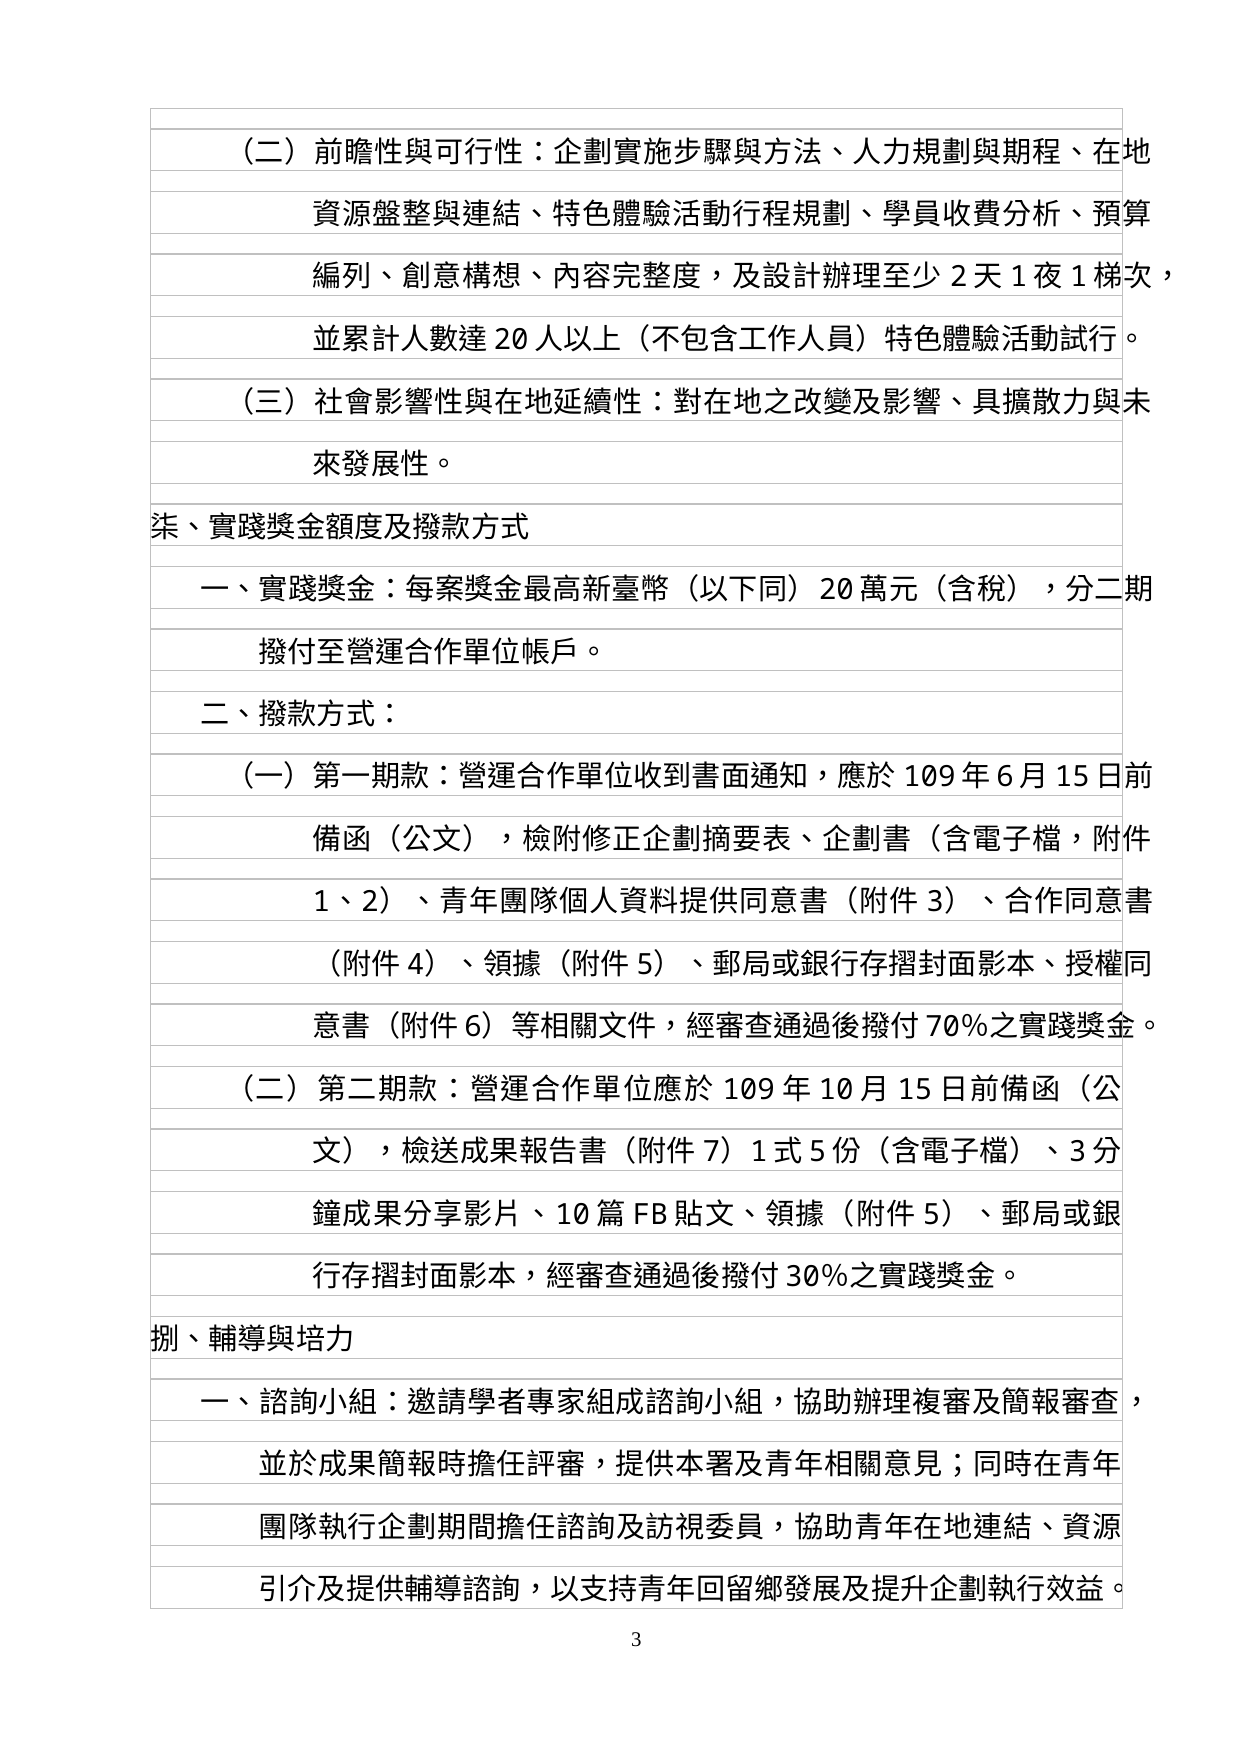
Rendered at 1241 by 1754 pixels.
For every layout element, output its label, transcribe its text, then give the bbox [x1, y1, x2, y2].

text 一、諮詢小組：邀請學者專家組成諮詢小組，協助辦理複審及簡報審查，並於成果簡報時擔任評審，提供本署及青年相關意見；同時在青年團隊執行企劃期間擔任諮詢及訪視委員，協助青年在地連結、資源引介及提供輔導諮詢，以支持青年回留鄉發展及提升企劃執行效益。 [200, 1359, 1122, 1378]
text [225, 1171, 1122, 1191]
text 一、諮詢小組：邀請學者專家組成諮詢小組，協助辦理複審及簡報審查，並於成果簡報時擔任評審，提供本署及青年相關意見；同時在青年團隊執行企劃期間擔任諮詢及訪視委員，協助青年在地連結、資源引介及提供輔導諮詢，以支持青年回留鄉發展及提升企劃執行效益。 [200, 1484, 1122, 1503]
text （二）前瞻性與可行性：企劃實施步驟與方法、人力規劃與期程、在地資源盤整與連結、特色體驗活動行程規劃、學員收費分析、預算編列、創意構想、內容完整度，及設計辦理至少2天1夜1梯次，並累計人數達20人以上（不包含工作人員）特色體驗活動試行。 [225, 317, 1122, 358]
text （一）第一期款：營運合作單位收到書面通知，應於109年6月15日前備函（公文），檢附修正企劃摘要表、企劃書（含電子檔，附件1、2）、青年團隊個人資料提供同意書（附件3）、合作同意書（附件4）、領據（附件5）、郵局或銀行存摺封面影本、授權同意書（附件6）等相關文件，經審查通過後撥付70％之實踐獎金。 [1123, 733, 1154, 1045]
text 文），檢送成果報告書（附件7）1式5份（含電子檔）、3分 [225, 1130, 1122, 1170]
text [151, 1296, 1122, 1316]
text （一）第一期款：營運合作單位收到書面通知，應於109年6月15日前備函（公文），檢附修正企劃摘要表、企劃書（含電子檔，附件1、2）、青年團隊個人資料提供同意書（附件3）、合作同意書（附件4）、領據（附件5）、郵局或銀行存摺封面影本、授權同意書（附件6）等相關文件，經審查通過後撥付70％之實踐獎金。 [225, 755, 1122, 795]
text （二）前瞻性與可行性：企劃實施步驟與方法、人力規劃與期程、在地資源盤整與連結、特色體驗活動行程規劃、學員收費分析、預算編列、創意構想、內容完整度，及設計辦理至少2天1夜1梯次，並累計人數達20人以上（不包含工作人員）特色體驗活動試行。 [1123, 108, 1154, 358]
text 一、諮詢小組：邀請學者專家組成諮詢小組，協助辦理複審及簡報審查，並於成果簡報時擔任評審，提供本署及青年相關意見；同時在青年團隊執行企劃期間擔任諮詢及訪視委員，協助青年在地連結、資源引介及提供輔導諮詢，以支持青年回留鄉發展及提升企劃執行效益。 [200, 1505, 1122, 1545]
text 一、諮詢小組：邀請學者專家組成諮詢小組，協助辦理複審及簡報審查，並於成果簡報時擔任評審，提供本署及青年相關意見；同時在青年團隊執行企劃期間擔任諮詢及訪視委員，協助青年在地連結、資源引介及提供輔導諮詢，以支持青年回留鄉發展及提升企劃執行效益。 [200, 1567, 1122, 1608]
text 一、實踐獎金：每案獎金最高新臺幣（以下同）20萬元（含稅），分二期撥付至營運合作單位帳戶。 [200, 609, 1122, 628]
text （三）社會影響性與在地延續性：對在地之改變及影響、具擴散力與未來發展性。 [225, 442, 1122, 483]
text 一、實踐獎金：每案獎金最高新臺幣（以下同）20萬元（含稅），分二期撥付至營運合作單位帳戶。 [200, 630, 1122, 670]
text 一、實踐獎金：每案獎金最高新臺幣（以下同）20萬元（含稅），分二期撥付至營運合作單位帳戶。 [200, 567, 1122, 608]
text （二）前瞻性與可行性：企劃實施步驟與方法、人力規劃與期程、在地資源盤整與連結、特色體驗活動行程規劃、學員收費分析、預算編列、創意構想、內容完整度，及設計辦理至少2天1夜1梯次，並累計人數達20人以上（不包含工作人員）特色體驗活動試行。 [225, 255, 1122, 295]
text [200, 671, 1122, 691]
text （一）第一期款：營運合作單位收到書面通知，應於109年6月15日前備函（公文），檢附修正企劃摘要表、企劃書（含電子檔，附件1、2）、青年團隊個人資料提供同意書（附件3）、合作同意書（附件4）、領據（附件5）、郵局或銀行存摺封面影本、授權同意書（附件6）等相關文件，經審查通過後撥付70％之實踐獎金。 [225, 817, 1122, 858]
text （一）第一期款：營運合作單位收到書面通知，應於109年6月15日前備函（公文），檢附修正企劃摘要表、企劃書（含電子檔，附件1、2）、青年團隊個人資料提供同意書（附件3）、合作同意書（附件4）、領據（附件5）、郵局或銀行存摺封面影本、授權同意書（附件6）等相關文件，經審查通過後撥付70％之實踐獎金。 [225, 796, 1122, 816]
text 行存摺封面影本，經審查通過後撥付30％之實踐獎金。 [225, 1255, 1122, 1295]
text 一、諮詢小組：邀請學者專家組成諮詢小組，協助辦理複審及簡報審查，並於成果簡報時擔任評審，提供本署及青年相關意見；同時在青年團隊執行企劃期間擔任諮詢及訪視委員，協助青年在地連結、資源引介及提供輔導諮詢，以支持青年回留鄉發展及提升企劃執行效益。 [200, 1421, 1122, 1441]
text （二）前瞻性與可行性：企劃實施步驟與方法、人力規劃與期程、在地資源盤整與連結、特色體驗活動行程規劃、學員收費分析、預算編列、創意構想、內容完整度，及設計辦理至少2天1夜1梯次，並累計人數達20人以上（不包含工作人員）特色體驗活動試行。 [225, 130, 1122, 170]
text （三）社會影響性與在地延續性：對在地之改變及影響、具擴散力與未來發展性。 [1123, 358, 1154, 483]
text [225, 1046, 1122, 1066]
text （一）第一期款：營運合作單位收到書面通知，應於109年6月15日前備函（公文），檢附修正企劃摘要表、企劃書（含電子檔，附件1、2）、青年團隊個人資料提供同意書（附件3）、合作同意書（附件4）、領據（附件5）、郵局或銀行存摺封面影本、授權同意書（附件6）等相關文件，經審查通過後撥付70％之實踐獎金。 [225, 880, 1122, 920]
text 二、撥款方式： [200, 692, 1122, 733]
text （二）前瞻性與可行性：企劃實施步驟與方法、人力規劃與期程、在地資源盤整與連結、特色體驗活動行程規劃、學員收費分析、預算編列、創意構想、內容完整度，及設計辦理至少2天1夜1梯次，並累計人數達20人以上（不包含工作人員）特色體驗活動試行。 [225, 171, 1122, 191]
text （三）社會影響性與在地延續性：對在地之改變及影響、具擴散力與未來發展性。 [225, 421, 1122, 441]
text 一、實踐獎金：每案獎金最高新臺幣（以下同）20萬元（含稅），分二期撥付至營運合作單位帳戶。 [200, 546, 1122, 566]
text （一）第一期款：營運合作單位收到書面通知，應於109年6月15日前備函（公文），檢附修正企劃摘要表、企劃書（含電子檔，附件1、2）、青年團隊個人資料提供同意書（附件3）、合作同意書（附件4）、領據（附件5）、郵局或銀行存摺封面影本、授權同意書（附件6）等相關文件，經審查通過後撥付70％之實踐獎金。 [225, 921, 1122, 941]
text 一、諮詢小組：邀請學者專家組成諮詢小組，協助辦理複審及簡報審查，並於成果簡報時擔任評審，提供本署及青年相關意見；同時在青年團隊執行企劃期間擔任諮詢及訪視委員，協助青年在地連結、資源引介及提供輔導諮詢，以支持青年回留鄉發展及提升企劃執行效益。 [200, 1546, 1122, 1566]
text 一、實踐獎金：每案獎金最高新臺幣（以下同）20萬元（含稅），分二期撥付至營運合作單位帳戶。 [1123, 545, 1154, 670]
text （一）第一期款：營運合作單位收到書面通知，應於109年6月15日前備函（公文），檢附修正企劃摘要表、企劃書（含電子檔，附件1、2）、青年團隊個人資料提供同意書（附件3）、合作同意書（附件4）、領據（附件5）、郵局或銀行存摺封面影本、授權同意書（附件6）等相關文件，經審查通過後撥付70％之實踐獎金。 [225, 1005, 1122, 1045]
text [225, 1109, 1122, 1128]
text （二）前瞻性與可行性：企劃實施步驟與方法、人力規劃與期程、在地資源盤整與連結、特色體驗活動行程規劃、學員收費分析、預算編列、創意構想、內容完整度，及設計辦理至少2天1夜1梯次，並累計人數達20人以上（不包含工作人員）特色體驗活動試行。 [225, 296, 1122, 316]
text （二）前瞻性與可行性：企劃實施步驟與方法、人力規劃與期程、在地資源盤整與連結、特色體驗活動行程規劃、學員收費分析、預算編列、創意構想、內容完整度，及設計辦理至少2天1夜1梯次，並累計人數達20人以上（不包含工作人員）特色體驗活動試行。 [225, 234, 1122, 253]
text [151, 484, 1122, 503]
text 鐘成果分享影片、10篇FB貼文、領據（附件5）、郵局或銀 [225, 1192, 1122, 1233]
text （二）第二期款：營運合作單位應於109年10月15日前備函（公 [225, 1067, 1122, 1108]
text [225, 1234, 1122, 1253]
text （二）前瞻性與可行性：企劃實施步驟與方法、人力規劃與期程、在地資源盤整與連結、特色體驗活動行程規劃、學員收費分析、預算編列、創意構想、內容完整度，及設計辦理至少2天1夜1梯次，並累計人數達20人以上（不包含工作人員）特色體驗活動試行。 [225, 109, 1122, 128]
text 一、諮詢小組：邀請學者專家組成諮詢小組，協助辦理複審及簡報審查，並於成果簡報時擔任評審，提供本署及青年相關意見；同時在青年團隊執行企劃期間擔任諮詢及訪視委員，協助青年在地連結、資源引介及提供輔導諮詢，以支持青年回留鄉發展及提升企劃執行效益。 [200, 1380, 1122, 1420]
text （一）第一期款：營運合作單位收到書面通知，應於109年6月15日前備函（公文），檢附修正企劃摘要表、企劃書（含電子檔，附件1、2）、青年團隊個人資料提供同意書（附件3）、合作同意書（附件4）、領據（附件5）、郵局或銀行存摺封面影本、授權同意書（附件6）等相關文件，經審查通過後撥付70％之實踐獎金。 [225, 984, 1122, 1003]
text （一）第一期款：營運合作單位收到書面通知，應於109年6月15日前備函（公文），檢附修正企劃摘要表、企劃書（含電子檔，附件1、2）、青年團隊個人資料提供同意書（附件3）、合作同意書（附件4）、領據（附件5）、郵局或銀行存摺封面影本、授權同意書（附件6）等相關文件，經審查通過後撥付70％之實踐獎金。 [225, 859, 1122, 878]
text 捌、輔導與培力 [151, 1317, 1122, 1358]
text （三）社會影響性與在地延續性：對在地之改變及影響、具擴散力與未來發展性。 [225, 359, 1122, 378]
text （一）第一期款：營運合作單位收到書面通知，應於109年6月15日前備函（公文），檢附修正企劃摘要表、企劃書（含電子檔，附件1、2）、青年團隊個人資料提供同意書（附件3）、合作同意書（附件4）、領據（附件5）、郵局或銀行存摺封面影本、授權同意書（附件6）等相關文件，經審查通過後撥付70％之實踐獎金。 [225, 942, 1122, 983]
text （一）第一期款：營運合作單位收到書面通知，應於109年6月15日前備函（公文），檢附修正企劃摘要表、企劃書（含電子檔，附件1、2）、青年團隊個人資料提供同意書（附件3）、合作同意書（附件4）、領據（附件5）、郵局或銀行存摺封面影本、授權同意書（附件6）等相關文件，經審查通過後撥付70％之實踐獎金。 [225, 734, 1122, 753]
text （三）社會影響性與在地延續性：對在地之改變及影響、具擴散力與未來發展性。 [225, 380, 1122, 420]
text （二）前瞻性與可行性：企劃實施步驟與方法、人力規劃與期程、在地資源盤整與連結、特色體驗活動行程規劃、學員收費分析、預算編列、創意構想、內容完整度，及設計辦理至少2天1夜1梯次，並累計人數達20人以上（不包含工作人員）特色體驗活動試行。 [225, 192, 1122, 233]
text 柒、實踐獎金額度及撥款方式 [151, 505, 1122, 545]
text 一、諮詢小組：邀請學者專家組成諮詢小組，協助辦理複審及簡報審查，並於成果簡報時擔任評審，提供本署及青年相關意見；同時在青年團隊執行企劃期間擔任諮詢及訪視委員，協助青年在地連結、資源引介及提供輔導諮詢，以支持青年回留鄉發展及提升企劃執行效益。 [200, 1442, 1122, 1483]
